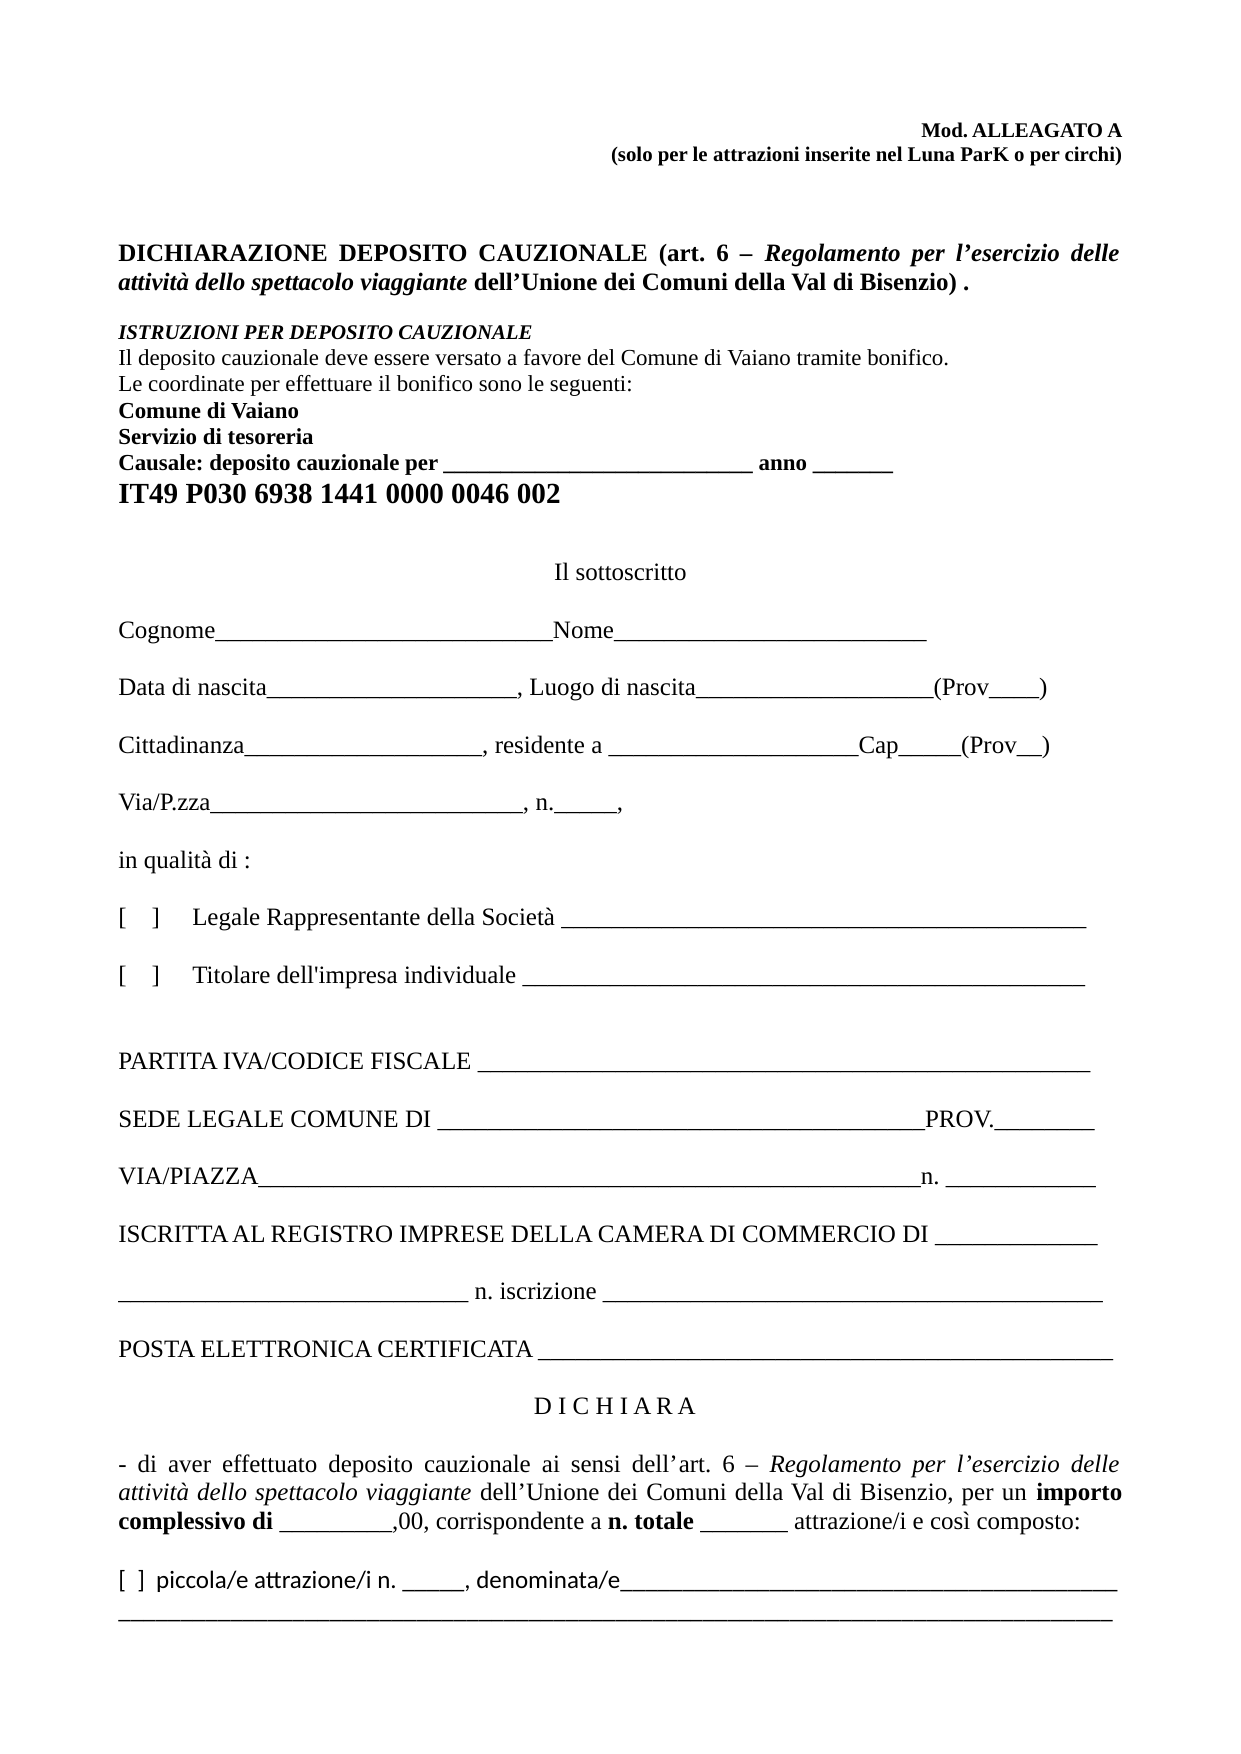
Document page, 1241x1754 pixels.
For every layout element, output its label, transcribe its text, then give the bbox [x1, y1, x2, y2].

text [ ] piccola/e attrazione/i n. _____, denominata/e________________________________________ [118, 1564, 1122, 1594]
text Comune di Vaiano Servizio di tesoreria [118, 397, 1122, 449]
text Cittadinanza___________________, residente a ____________________Cap_____(Prov__) [118, 730, 1122, 759]
text D I C H I A R A [118, 1391, 1122, 1420]
text Via/P.zza_________________________, n._____, [118, 787, 1122, 816]
text ISTRUZIONI PER DEPOSITO CAUZIONALE [118, 320, 1122, 344]
text SEDE LEGALE COMUNE DI _______________________________________PROV.________ [118, 1104, 1122, 1132]
text [ ] Legale Rappresentante della Società __________________________________________ [118, 902, 1122, 931]
text Il sottoscritto [118, 557, 1122, 586]
text Le coordinate per effettuare il bonifico sono le seguenti: [118, 370, 1122, 397]
text VIA/PIAZZA_____________________________________________________n. ____________ [118, 1161, 1122, 1190]
text (solo per le attrazioni inserite nel Luna ParK o per circhi) [118, 142, 1122, 166]
text ________________________________________________________________________________ [118, 1594, 1122, 1625]
text in qualità di : [118, 845, 1122, 874]
text [ ] Titolare dell'impresa individuale _____________________________________________ [118, 960, 1122, 989]
text ____________________________ n. iscrizione ________________________________________ [118, 1276, 1122, 1305]
text Il deposito cauzionale deve essere versato a favore del Comune di Vaiano tramite bonifico. [118, 344, 1122, 370]
text Causale: deposito cauzionale per ___________________________ anno _______ IT49 P030 6938 1441 0000 0046 002 [118, 449, 1122, 509]
text PARTITA IVA/CODICE FISCALE _________________________________________________ [118, 1046, 1122, 1075]
text - di aver effettuato deposito cauzionale ai sensi dell’art. 6 – Regolamento per l’esercizio delle attività dello spettacolo viaggiante dell’Unione dei Comuni della Val di Bisenzio, per un importo complessivo di _________,00, corrispondente a n. totale _______ attrazione/i e così composto: [118, 1449, 1122, 1535]
text DICHIARAZIONE DEPOSITO CAUZIONALE (art. 6 – Regolamento per l’esercizio delle attività dello spettacolo viaggiante dell’Unione dei Comuni della Val di Bisenzio) . [118, 238, 1122, 296]
text Cognome___________________________Nome_________________________ [118, 615, 1122, 644]
text Data di nascita____________________, Luogo di nascita___________________(Prov____) [118, 672, 1122, 701]
text ISCRITTA AL REGISTRO IMPRESE DELLA CAMERA DI COMMERCIO DI _____________ [118, 1219, 1122, 1247]
text Mod. ALLEAGATO A [118, 118, 1122, 142]
text POSTA ELETTRONICA CERTIFICATA ______________________________________________ [118, 1334, 1122, 1362]
